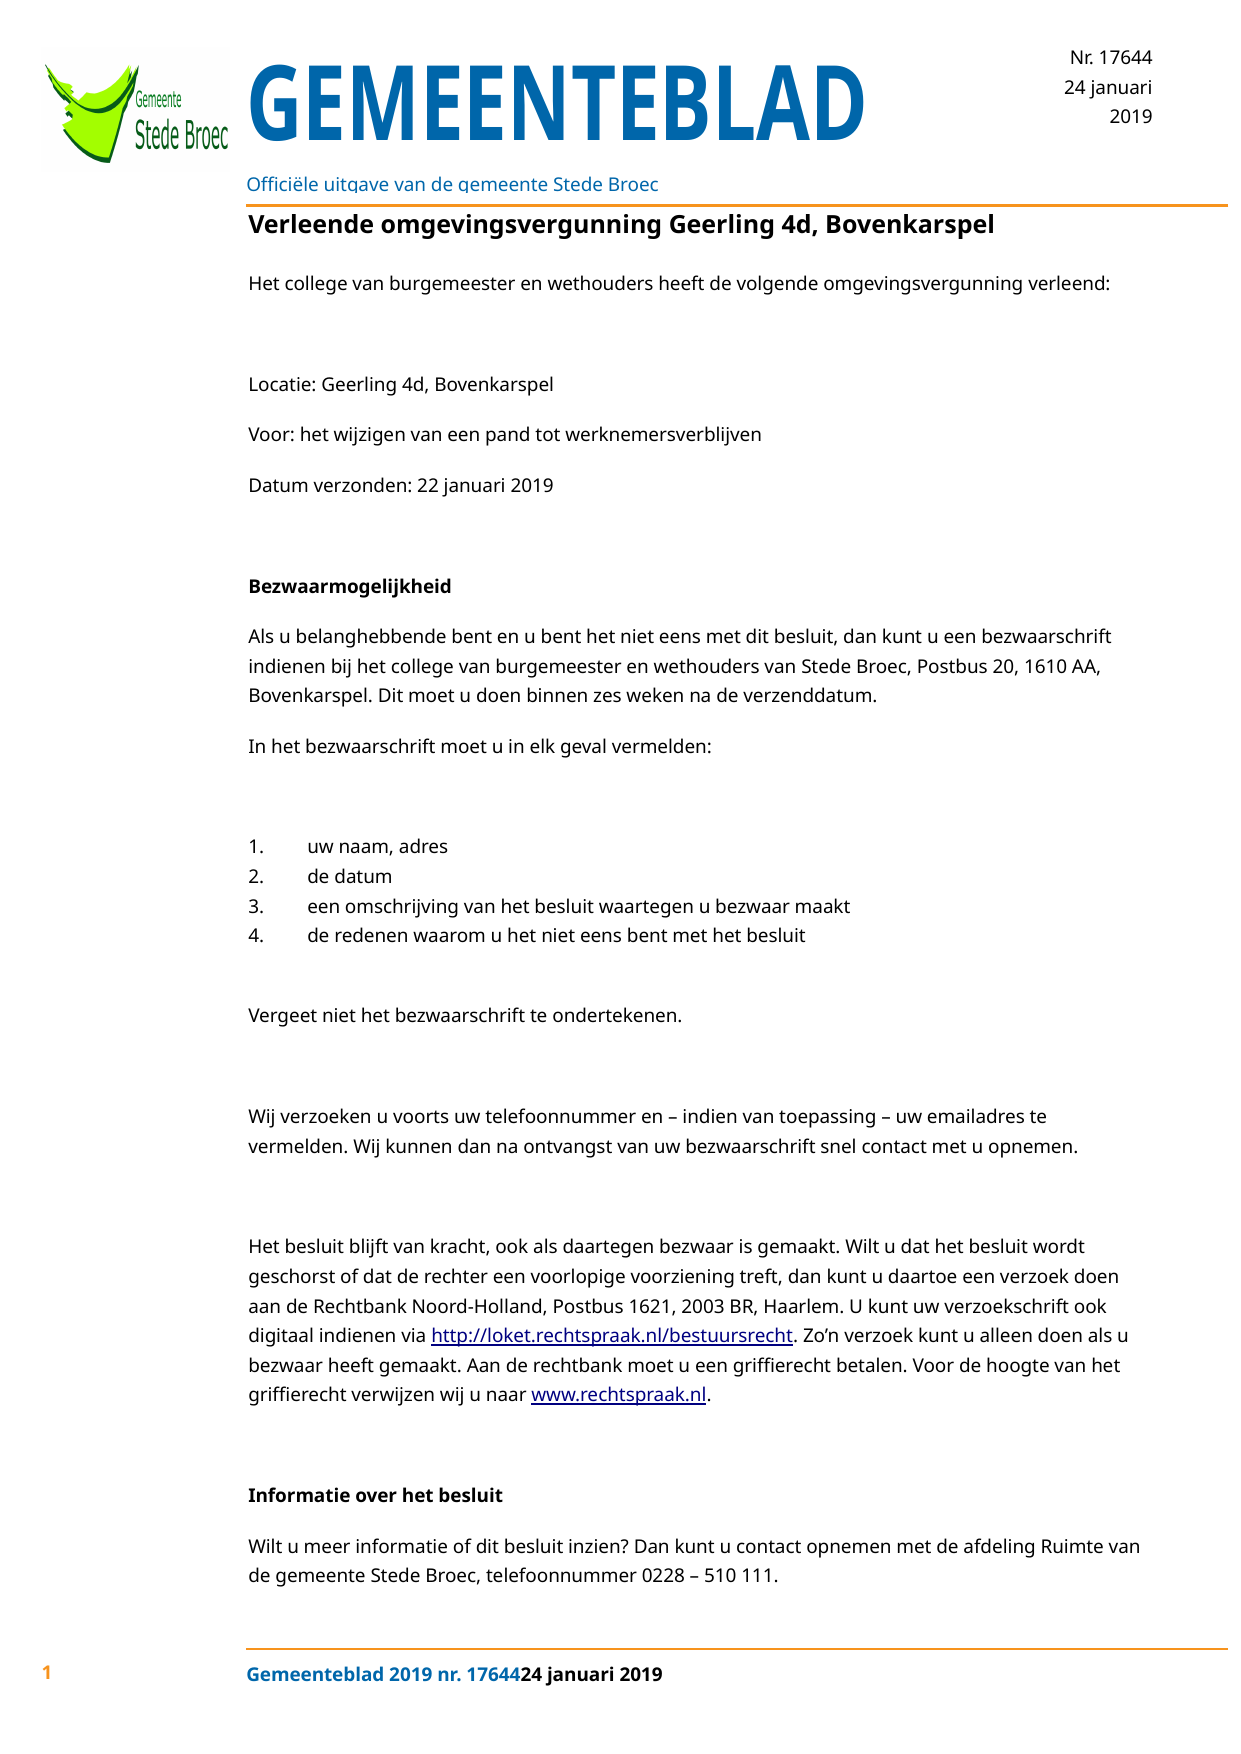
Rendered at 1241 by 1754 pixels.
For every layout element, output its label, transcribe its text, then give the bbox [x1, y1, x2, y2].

list uw naam, adres [248, 834, 1152, 859]
text Wilt u meer informatie of dit besluit inzien? Dan kunt u contact opnemen met de afdeling Ruimte van de gemeente Stede Broec, telefoonnummer 0228 – 510 111. [248, 1533, 1152, 1588]
text Locatie: Geerling 4d, Bovenkarspel [248, 371, 1152, 397]
text Wij verzoeken u voorts uw telefoonnummer en – indien van toepassing – uw emailadres te vermelden. Wij kunnen dan na ontvangst van uw bezwaarschrift snel contact met u opnemen. [248, 1103, 1152, 1158]
list een omschrijving van het besluit waartegen u bezwaar maakt [248, 893, 1152, 918]
text Als u belanghebbende bent en u bent het niet eens met dit besluit, dan kunt u een bezwaarschrift indienen bij het college van burgemeester en wethouders van Stede Broec, Postbus 20, 1610 AA, Bovenkarspel. Dit moet u doen binnen zes weken na de verzenddatum. [248, 623, 1152, 708]
text Het besluit blijft van kracht, ook als daartegen bezwaar is gemaakt. Wilt u dat het besluit wordt geschorst of dat de rechter een voorlopige voorziening treft, dan kunt u daartoe een verzoek doen aan de Rechtbank Noord-Holland, Postbus 1621, 2003 BR, Haarlem. U kunt uw verzoekschrift ook digitaal indienen via http://loket.rechtspraak.nl/bestuursrecht. Zo’n verzoek kunt u alleen doen als u bezwaar heeft gemaakt. Aan de rechtbank moet u een griffierecht betalen. Voor de hoogte van het griffierecht verwijzen wij u naar www.rechtspraak.nl. [248, 1234, 1152, 1407]
text Voor: het wijzigen van een pand tot werknemersverblijven [248, 422, 1152, 447]
text Verleende omgevingsvergunning Geerling 4d, Bovenkarspel [248, 207, 1152, 241]
text Datum verzonden: 22 januari 2019 [248, 472, 1152, 498]
text Informatie over het besluit [248, 1482, 1152, 1508]
text Vergeet niet het bezwaarschrift te ondertekenen. [248, 1002, 1152, 1028]
text In het bezwaarschrift moet u in elk geval vermelden: [248, 733, 1152, 758]
list de redenen waarom u het niet eens bent met het besluit [248, 922, 1152, 948]
text Het college van burgemeester en wethouders heeft de volgende omgevingsvergunning verleend: [248, 270, 1152, 296]
picture [41, 47, 231, 172]
list de datum [248, 863, 1152, 889]
text Bezwaarmogelijkheid [248, 573, 1152, 598]
